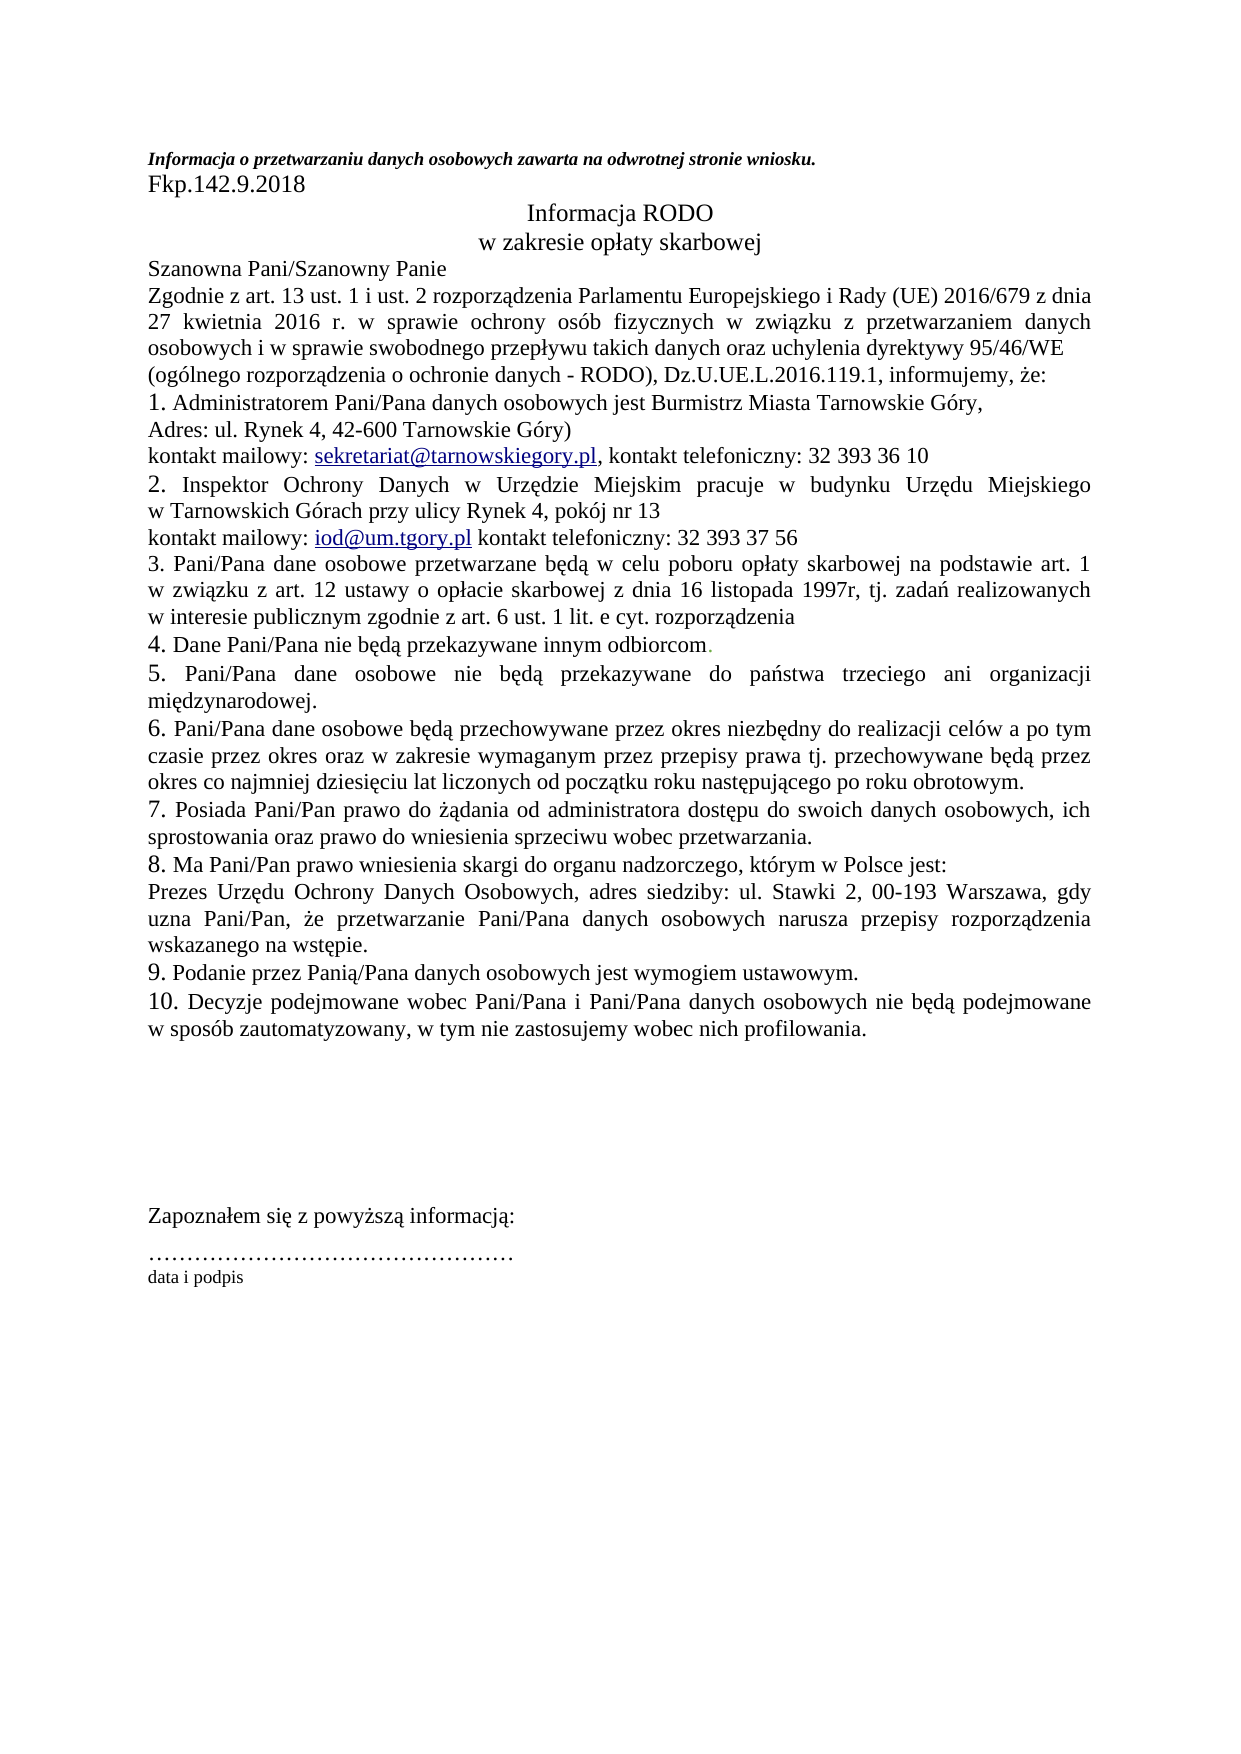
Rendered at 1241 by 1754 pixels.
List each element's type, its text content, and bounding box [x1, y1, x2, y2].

text Zgodnie z art. 13 ust. 1 i ust. 2 rozporządzenia Parlamentu Europejskiego i Rady (UE) 2016/679 z dnia 27 kwietnia 2016 r. w sprawie ochrony osób fizycznych w związku z przetwarzaniem danych osobowych i w sprawie swobodnego przepływu takich danych oraz uchylenia dyrektywy 95/46/WE [148, 282, 1092, 361]
text 9. Podanie przez Panią/Pana danych osobowych jest wymogiem ustawowym. [148, 957, 1092, 986]
text Adres: ul. Rynek 4, 42-600 Tarnowskie Góry) [148, 416, 1092, 442]
text 3. Pani/Pana dane osobowe przetwarzane będą w celu poboru opłaty skarbowej na podstawie art. 1 w związku z art. 12 ustawy o opłacie skarbowej z dnia 16 listopada 1997r, tj. zadań realizowanych w interesie publicznym zgodnie z art. 6 ust. 1 lit. e cyt. rozporządzenia [148, 550, 1092, 629]
text ………………………………………… [148, 1239, 1092, 1266]
text 5. Pani/Pana dane osobowe nie będą przekazywane do państwa trzeciego ani organizacji międzynarodowej. [148, 658, 1092, 713]
text Szanowna Pani/Szanowny Panie [148, 255, 1092, 282]
text 4. Dane Pani/Pana nie będą przekazywane innym odbiorcom. [148, 629, 1092, 658]
text 8. Ma Pani/Pan prawo wniesienia skargi do organu nadzorczego, którym w Polsce jest: [148, 849, 1092, 878]
text 1. Administratorem Pani/Pana danych osobowych jest Burmistrz Miasta Tarnowskie Góry, [148, 387, 1092, 416]
text Informacja RODO [148, 198, 1092, 227]
text 10. Decyzje podejmowane wobec Pani/Pana i Pani/Pana danych osobowych nie będą podejmowane w sposób zautomatyzowany, w tym nie zastosujemy wobec nich profilowania. [148, 986, 1092, 1041]
text w zakresie opłaty skarbowej [148, 227, 1092, 255]
text Zapoznałem się z powyższą informacją: [148, 1203, 1092, 1229]
text 2. Inspektor Ochrony Danych w Urzędzie Miejskim pracuje w budynku Urzędu Miejskiego w Tarnowskich Górach przy ulicy Rynek 4, pokój nr 13 [148, 469, 1092, 524]
text kontakt mailowy: sekretariat@tarnowskiegory.pl, kontakt telefoniczny: 32 393 36 10 [148, 442, 1092, 469]
text Informacja o przetwarzaniu danych osobowych zawarta na odwrotnej stronie wniosku. [148, 148, 1092, 169]
text Prezes Urzędu Ochrony Danych Osobowych, adres siedziby: ul. Stawki 2, 00-193 Warszawa, gdy uzna Pani/Pan, że przetwarzanie Pani/Pana danych osobowych narusza przepisy rozporządzenia wskazanego na wstępie. [148, 878, 1092, 957]
text data i podpis [148, 1266, 1092, 1287]
text 7. Posiada Pani/Pan prawo do żądania od administratora dostępu do swoich danych osobowych, ich sprostowania oraz prawo do wniesienia sprzeciwu wobec przetwarzania. [148, 794, 1092, 849]
text (ogólnego rozporządzenia o ochronie danych - RODO), Dz.U.UE.L.2016.119.1, informujemy, że: [148, 361, 1092, 387]
text 6. Pani/Pana dane osobowe będą przechowywane przez okres niezbędny do realizacji celów a po tym czasie przez okres oraz w zakresie wymaganym przez przepisy prawa tj. przechowywane będą przez okres co najmniej dziesięciu lat liczonych od początku roku następującego po roku obrotowym. [148, 713, 1092, 794]
text kontakt mailowy: iod@um.tgory.pl kontakt telefoniczny: 32 393 37 56 [148, 524, 1092, 550]
text Fkp.142.9.2018 [148, 169, 1092, 198]
